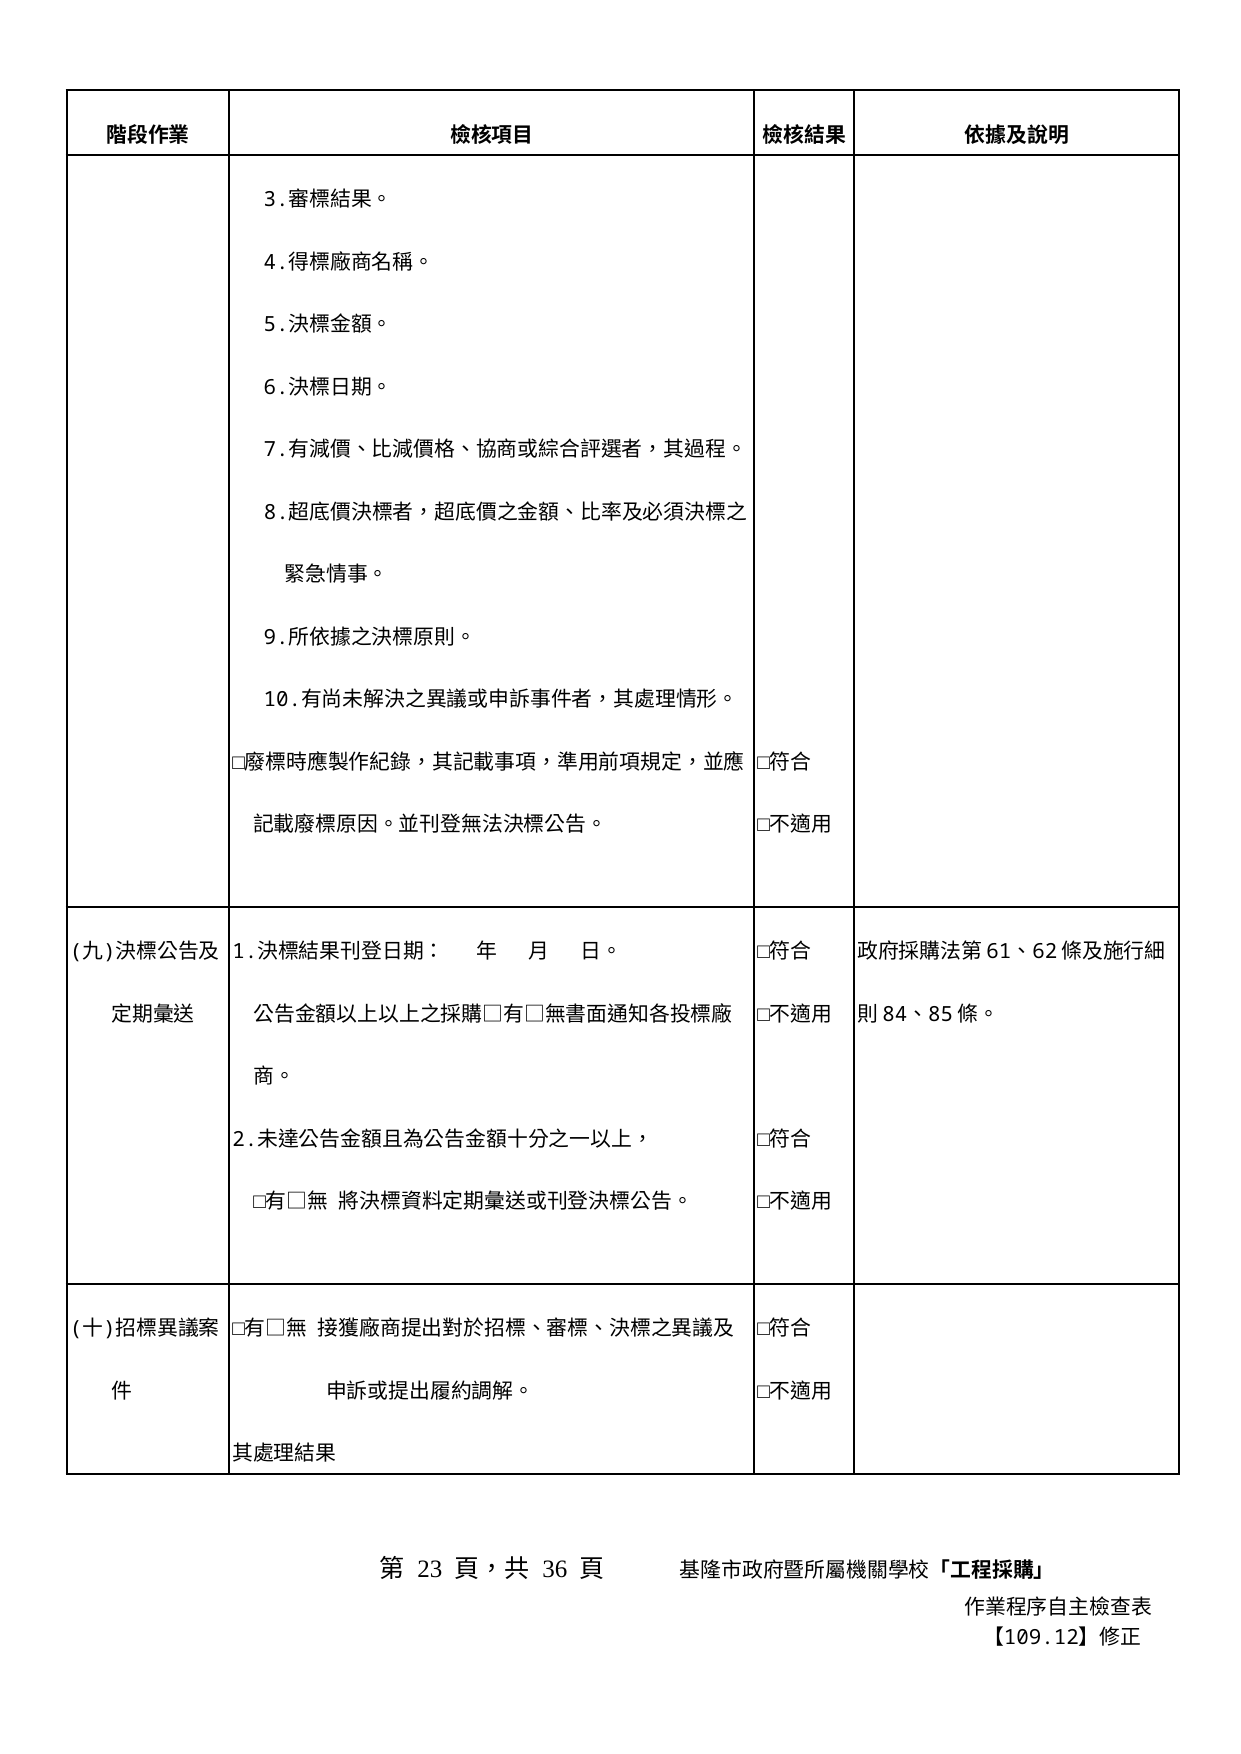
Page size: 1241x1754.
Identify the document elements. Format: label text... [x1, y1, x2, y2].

table_cell □符合 □不適用 [755, 156, 853, 906]
table_cell 政府採購法第61、62條及施行細則84、85條。 [855, 908, 1178, 1283]
table_header 依據及說明 [855, 91, 1178, 154]
table_cell □符合 □不適用 [755, 1285, 853, 1473]
table_cell 1.決標結果刊登日期： 年 月 日。 公告金額以上以上之採購□有□無書面通知各投標廠商。 2.未達公告金額且為公告金額十分之一以上， □有□無 將決標資料定期彙送或刊登決標公告。 [230, 908, 753, 1283]
table_cell □有□無 接獲廠商提出對於招標、審標、決標之異議及申訴或提出履約調解。 其處理結果 [230, 1285, 753, 1473]
table_header 檢核結果 [755, 91, 853, 154]
table_cell [68, 156, 228, 906]
table_cell □符合 □不適用 □符合 □不適用 [755, 908, 853, 1283]
table_cell 3.審標結果。 4.得標廠商名稱。 5.決標金額。 6.決標日期。 7.有減價、比減價格、協商或綜合評選者，其過程。 8.超底價決標者，超底價之金額、比率及必須決標之緊急情事。 9.所依據之決標原則。 10.有尚未解決之異議或申訴事件者，其處理情形。 □廢標時應製作紀錄，其記載事項，準用前項規定，並應記載廢標原因。並刊登無法決標公告。 [230, 156, 753, 906]
table_cell [855, 1285, 1178, 1473]
table_cell (九)決標公告及定期彙送 [68, 908, 228, 1283]
table_header 階段作業 [68, 91, 228, 154]
table_cell [855, 156, 1178, 906]
table_header 檢核項目 [230, 91, 753, 154]
table_cell (十)招標異議案件 [68, 1285, 228, 1473]
